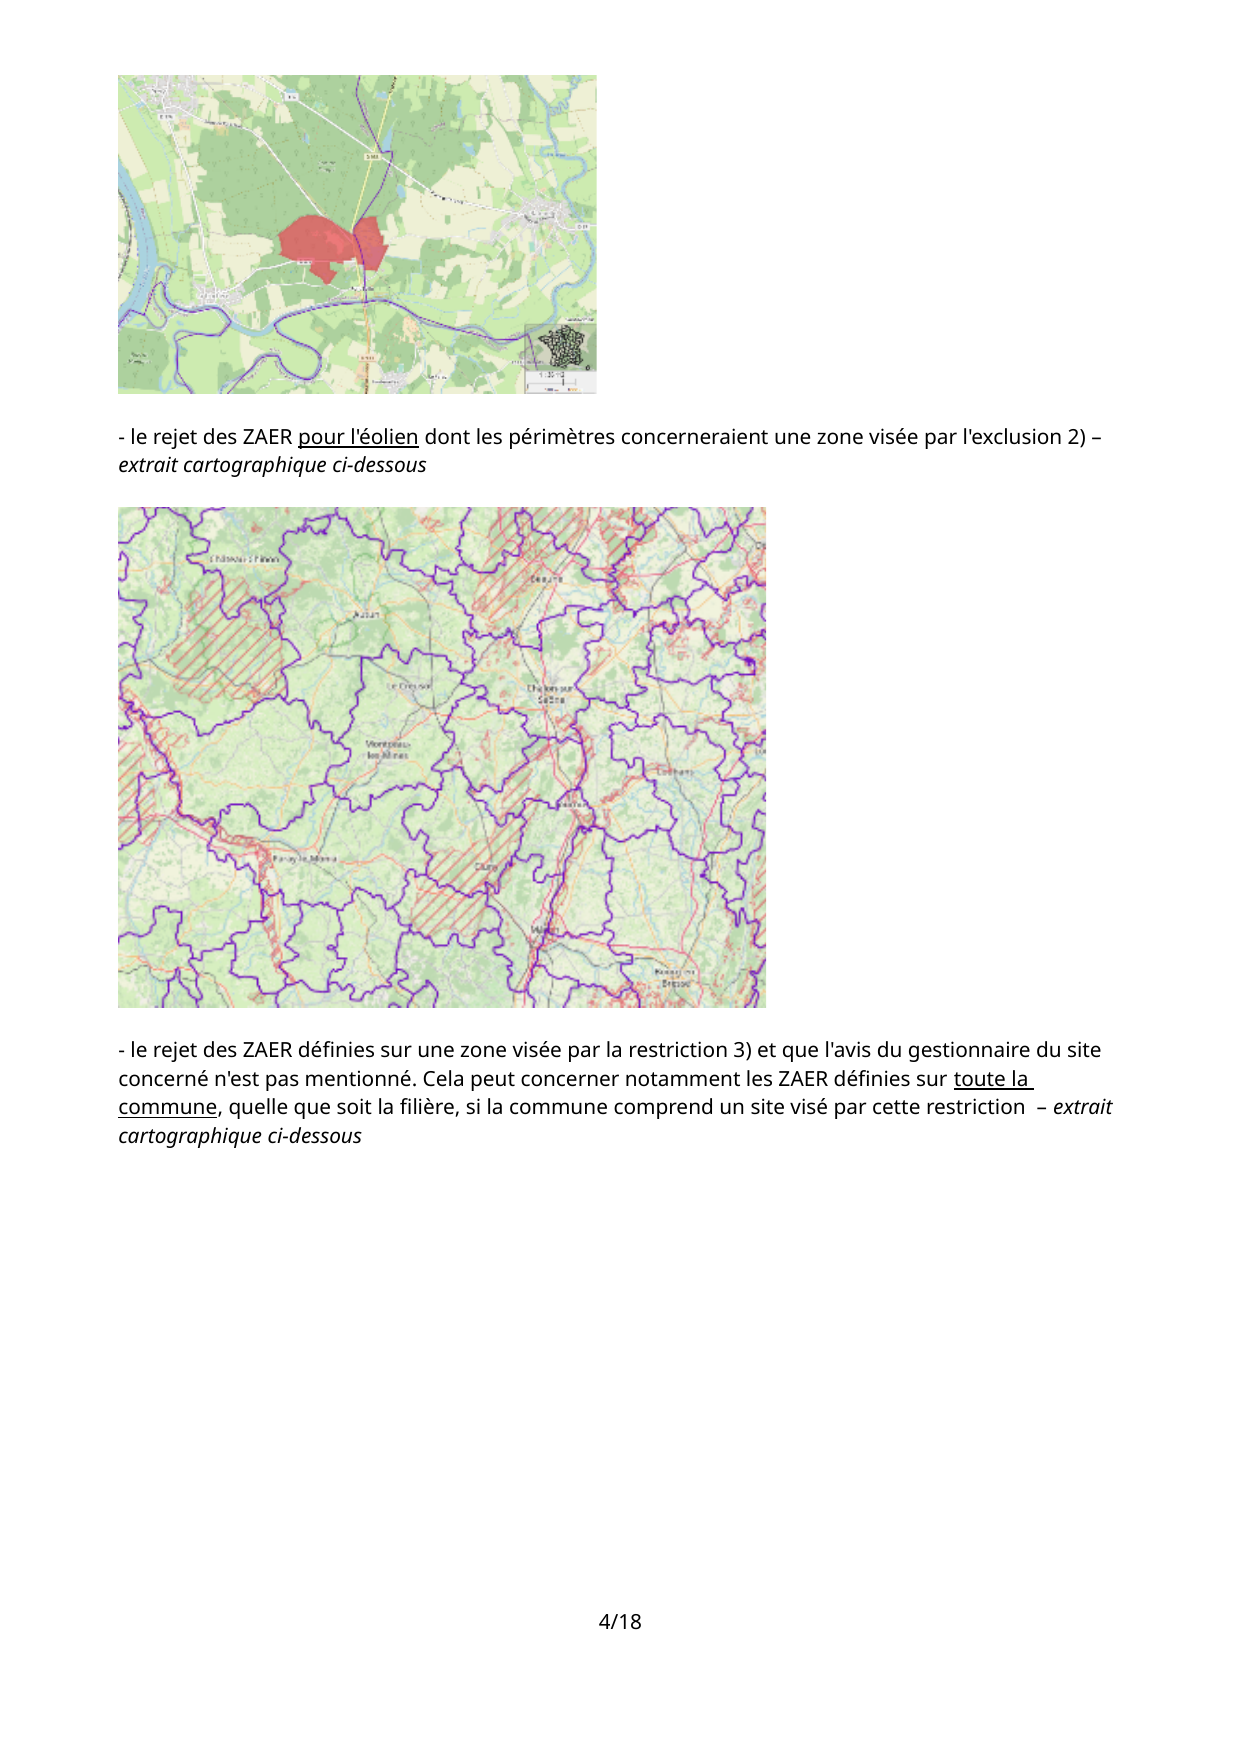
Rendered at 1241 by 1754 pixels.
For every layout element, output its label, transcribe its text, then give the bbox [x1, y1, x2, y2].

text - le rejet des ZAER définies sur une zone visée par la restriction 3) et que l'avis du gestionnaire du site concerné n'est pas mentionné. Cela peut concerner notamment les ZAER définies sur toute la commune, quelle que soit la filière, si la commune comprend un site visé par cette restriction – extrait cartographique ci-dessous [118, 1036, 1122, 1149]
picture [118, 507, 767, 1008]
text - le rejet des ZAER pour l'éolien dont les périmètres concerneraient une zone visée par l'exclusion 2) – extrait cartographique ci-dessous [118, 422, 1122, 479]
picture [118, 75, 597, 394]
